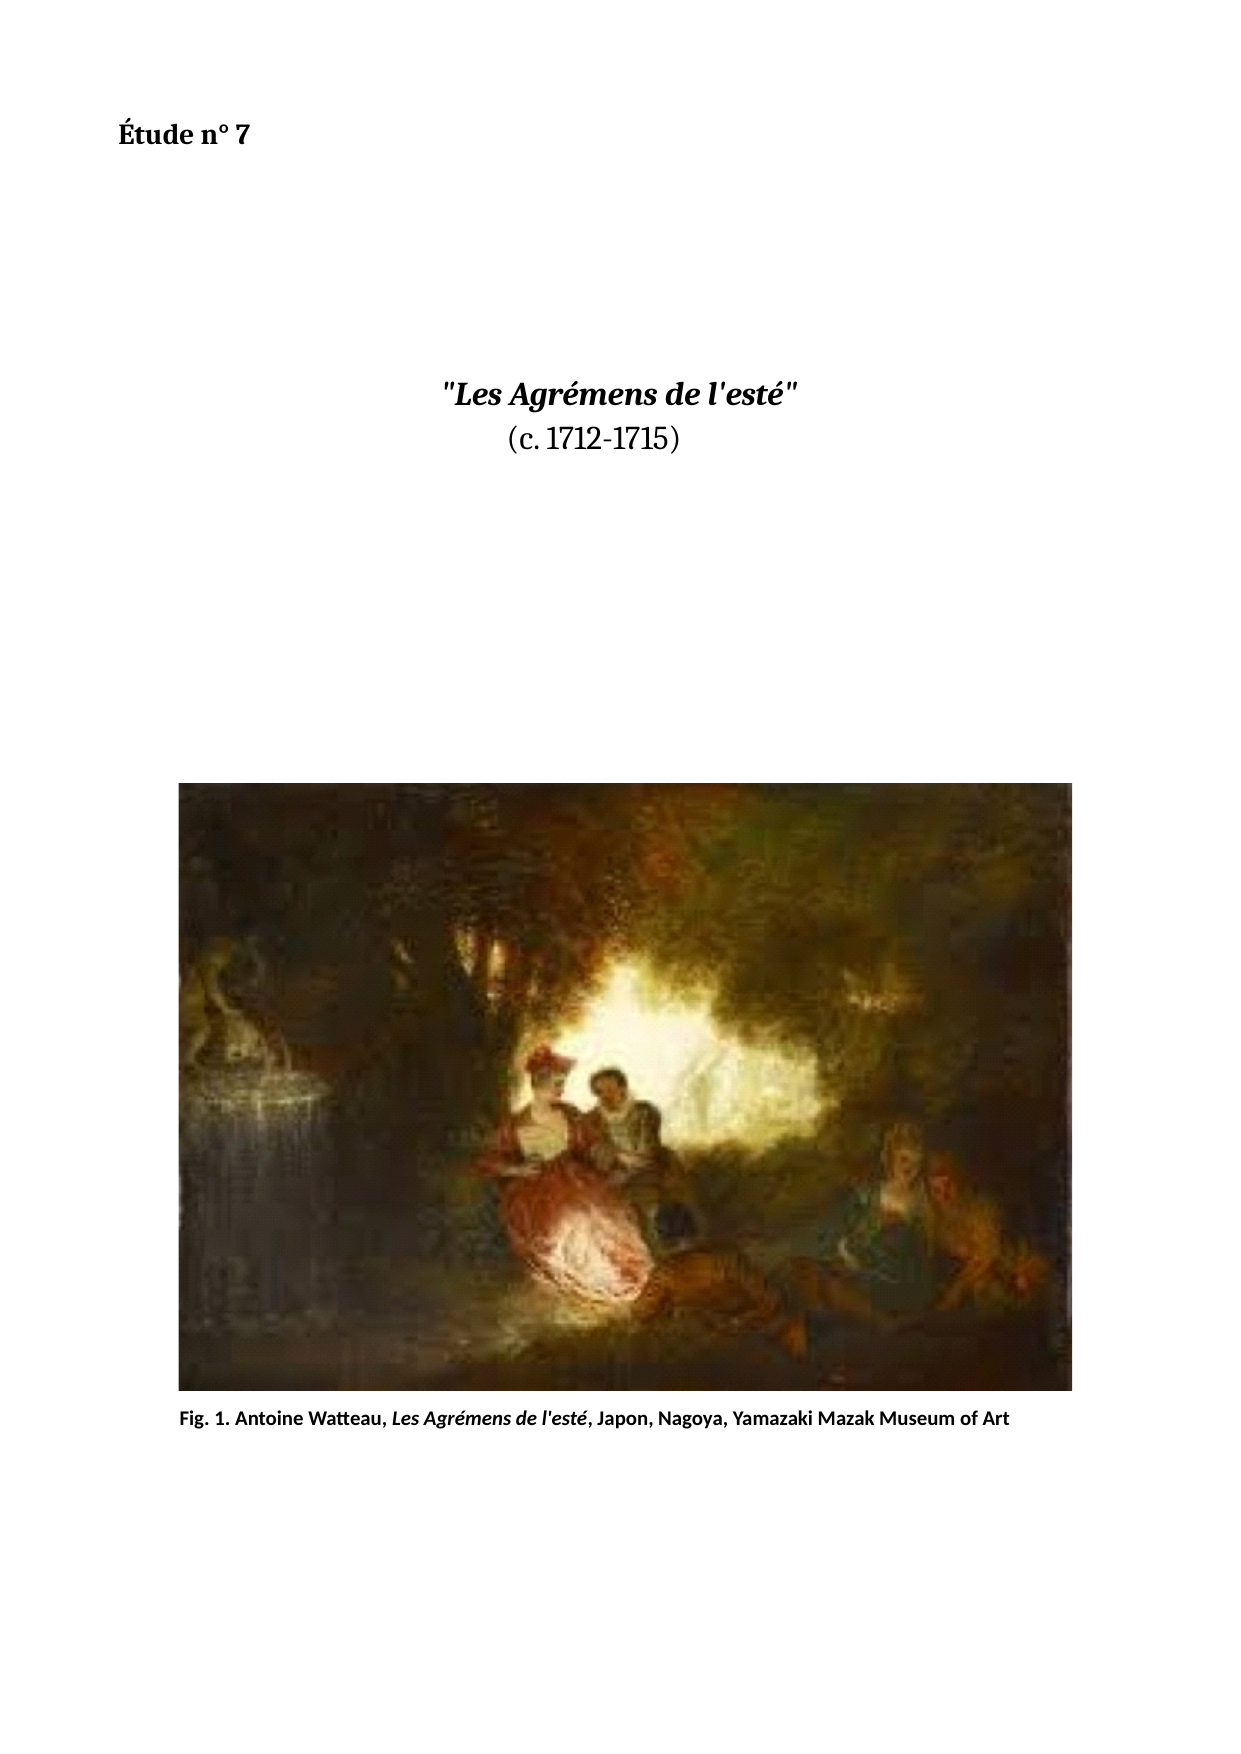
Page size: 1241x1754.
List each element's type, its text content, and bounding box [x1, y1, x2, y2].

text "Les Agrémens de l'esté" [118, 376, 1122, 414]
text Fig. 1. Antoine Watteau, Les Agrémens de l'esté, Japon, Nagoya, Yamazaki Mazak Museum of Art [118, 1405, 1122, 1431]
text Étude n° 7 [118, 118, 1122, 152]
text (c. 1712-1715) [118, 420, 1122, 458]
